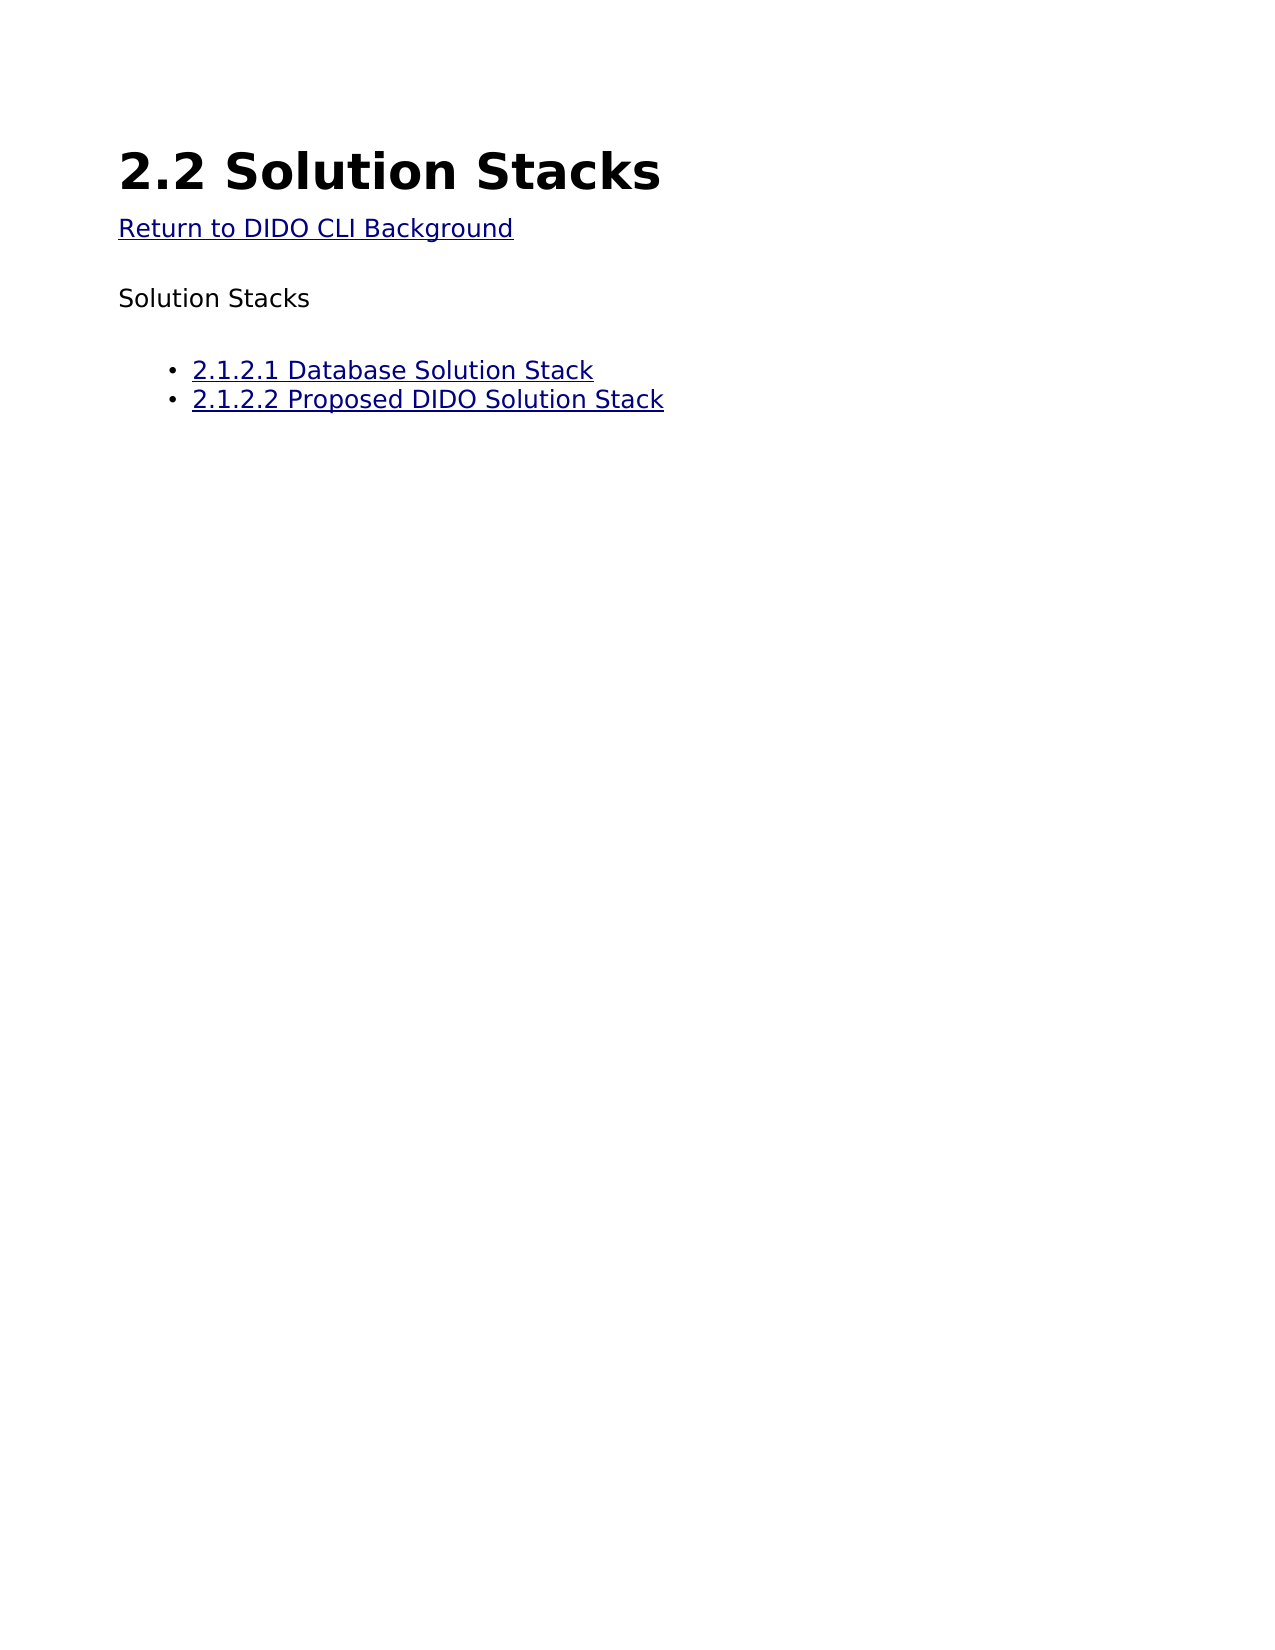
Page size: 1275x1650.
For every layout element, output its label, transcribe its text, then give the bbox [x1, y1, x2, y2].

list 2.1.2.1 Database Solution Stack [177, 356, 1157, 385]
text Solution Stacks [118, 256, 1157, 314]
subtitle 2.2 Solution Stacks [118, 143, 1157, 201]
text Return to DIDO CLI Background [118, 214, 1157, 243]
list 2.1.2.2 Proposed DIDO Solution Stack [177, 385, 1157, 414]
